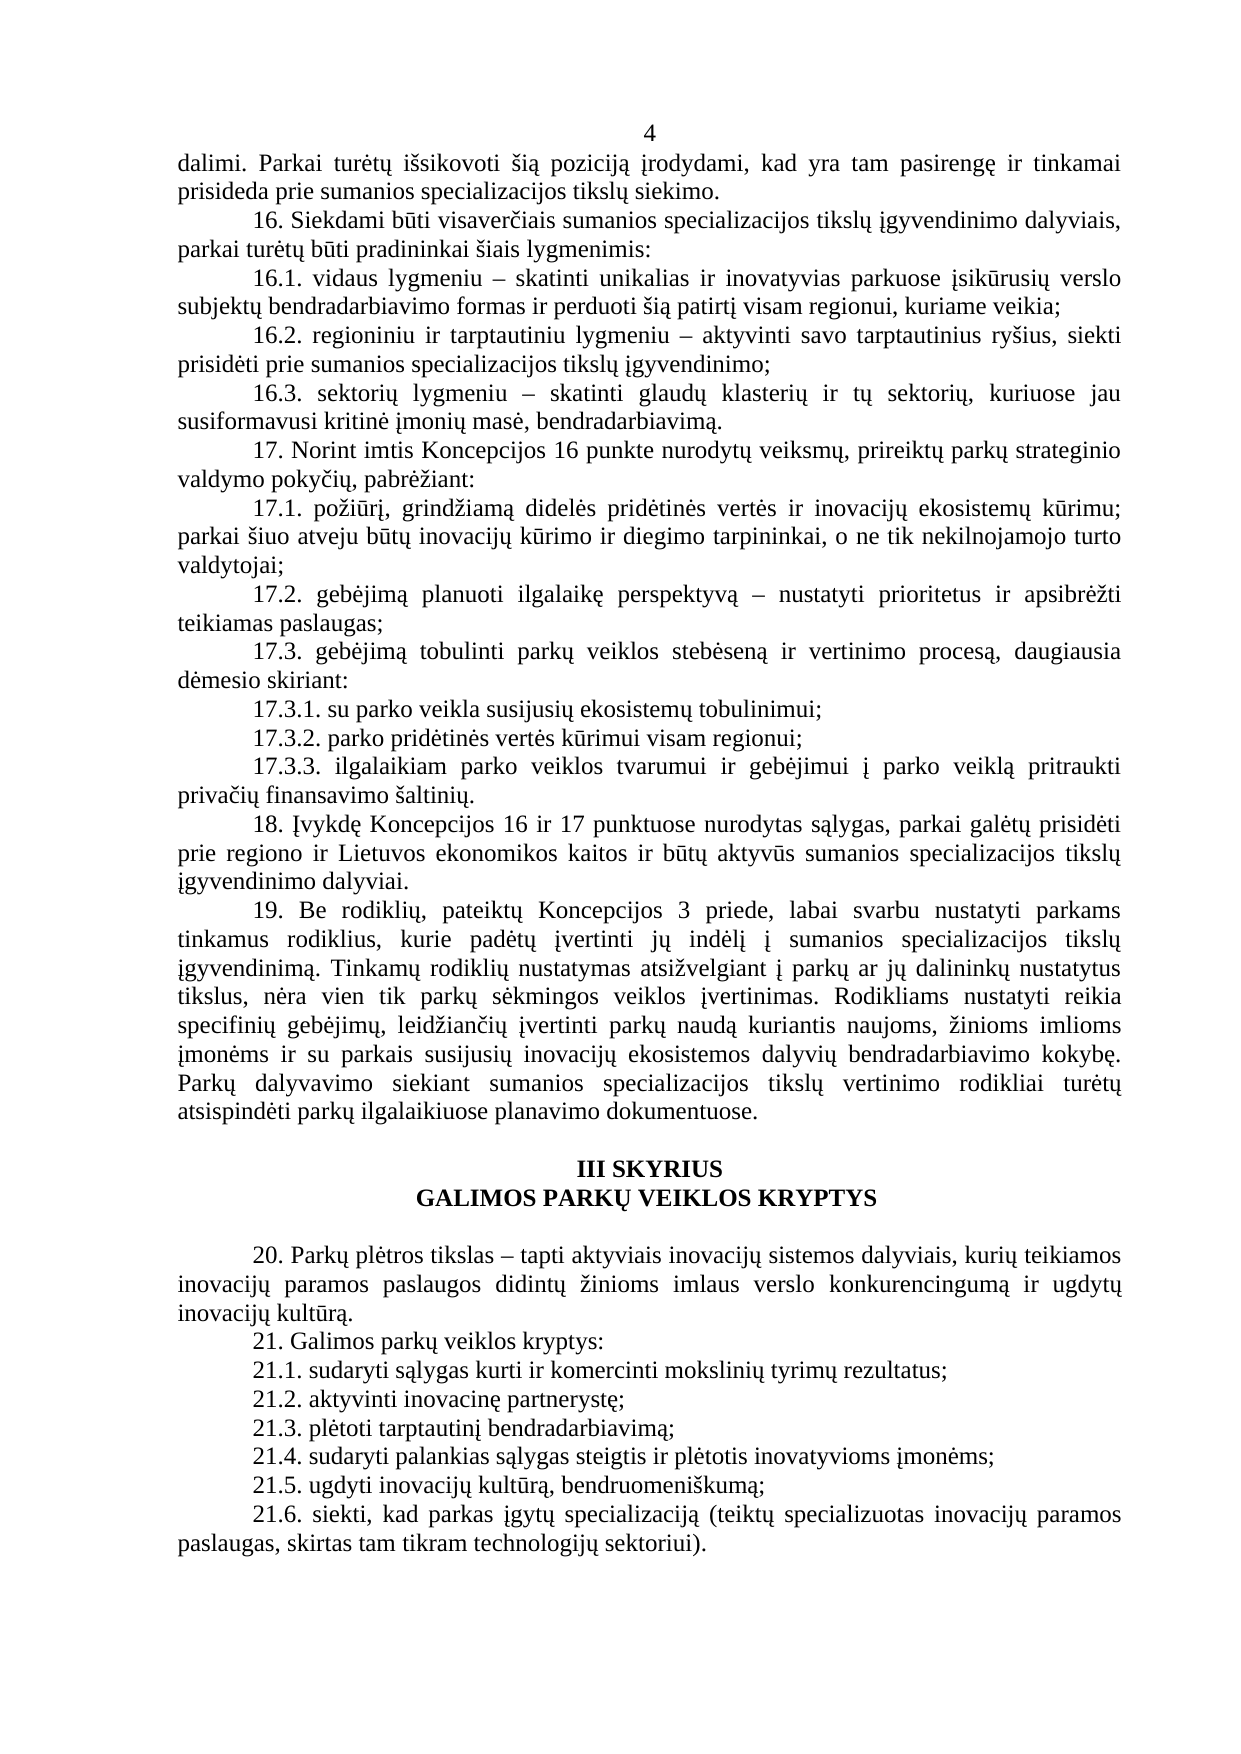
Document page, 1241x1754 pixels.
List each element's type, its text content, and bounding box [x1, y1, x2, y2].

text 17.3.1. su parko veikla susijusių ekosistemų tobulinimui; [177, 694, 1122, 723]
text 18. Įvykdę Koncepcijos 16 ir 17 punktuose nurodytas sąlygas, parkai galėtų prisidėti prie regiono ir Lietuvos ekonomikos kaitos ir būtų aktyvūs sumanios specializacijos tikslų įgyvendinimo dalyviai. [177, 809, 1122, 895]
text dalimi. Parkai turėtų išsikovoti šią poziciją įrodydami, kad yra tam pasirengę ir tinkamai prisideda prie sumanios specializacijos tikslų siekimo. [177, 148, 1122, 205]
text 16.2. regioniniu ir tarptautiniu lygmeniu – aktyvinti savo tarptautinius ryšius, siekti prisidėti prie sumanios specializacijos tikslų įgyvendinimo; [177, 320, 1122, 378]
text 20. Parkų plėtros tikslas – tapti aktyviais inovacijų sistemos dalyviais, kurių teikiamos inovacijų paramos paslaugos didintų žinioms imlaus verslo konkurencingumą ir ugdytų inovacijų kultūrą. [177, 1240, 1122, 1326]
text 16.3. sektorių lygmeniu – skatinti glaudų klasterių ir tų sektorių, kuriuose jau susiformavusi kritinė įmonių masė, bendradarbiavimą. [177, 378, 1122, 435]
text 21.3. plėtoti tarptautinį bendradarbiavimą; [177, 1413, 1122, 1441]
text GALIMOS PARKŲ VEIKLOS KRYPTYS [177, 1183, 1122, 1211]
text 17.3.2. parko pridėtinės vertės kūrimui visam regionui; [177, 723, 1122, 751]
text 21.5. ugdyti inovacijų kultūrą, bendruomeniškumą; [177, 1470, 1122, 1499]
text 16.1. vidaus lygmeniu – skatinti unikalias ir inovatyvias parkuose įsikūrusių verslo subjektų bendradarbiavimo formas ir perduoti šią patirtį visam regionui, kuriame veikia; [177, 263, 1122, 320]
text 21.6. siekti, kad parkas įgytų specializaciją (teiktų specializuotas inovacijų paramos paslaugas, skirtas tam tikram technologijų sektoriui). [177, 1499, 1122, 1556]
text 19. Be rodiklių, pateiktų Koncepcijos 3 priede, labai svarbu nustatyti parkams tinkamus rodiklius, kurie padėtų įvertinti jų indėlį į sumanios specializacijos tikslų įgyvendinimą. Tinkamų rodiklių nustatymas atsižvelgiant į parkų ar jų dalininkų nustatytus tikslus, nėra vien tik parkų sėkmingos veiklos įvertinimas. Rodikliams nustatyti reikia specifinių gebėjimų, leidžiančių įvertinti parkų naudą kuriantis naujoms, žinioms imlioms įmonėms ir su parkais susijusių inovacijų ekosistemos dalyvių bendradarbiavimo kokybę. Parkų dalyvavimo siekiant sumanios specializacijos tikslų vertinimo rodikliai turėtų atsispindėti parkų ilgalaikiuose planavimo dokumentuose. [177, 895, 1122, 1125]
text 21. Galimos parkų veiklos kryptys: [177, 1326, 1122, 1355]
text 17.1. požiūrį, grindžiamą didelės pridėtinės vertės ir inovacijų ekosistemų kūrimu; parkai šiuo atveju būtų inovacijų kūrimo ir diegimo tarpininkai, o ne tik nekilnojamojo turto valdytojai; [177, 493, 1122, 579]
text 21.1. sudaryti sąlygas kurti ir komercinti mokslinių tyrimų rezultatus; [177, 1355, 1122, 1384]
text 17.3. gebėjimą tobulinti parkų veiklos stebėseną ir vertinimo procesą, daugiausia dėmesio skiriant: [177, 636, 1122, 694]
text III SKYRIUS [177, 1154, 1122, 1183]
text 17.3.3. ilgalaikiam parko veiklos tvarumui ir gebėjimui į parko veiklą pritraukti privačių finansavimo šaltinių. [177, 751, 1122, 809]
text 17. Norint imtis Koncepcijos 16 punkte nurodytų veiksmų, prireiktų parkų strateginio valdymo pokyčių, pabrėžiant: [177, 435, 1122, 493]
text 21.4. sudaryti palankias sąlygas steigtis ir plėtotis inovatyvioms įmonėms; [177, 1441, 1122, 1470]
text 17.2. gebėjimą planuoti ilgalaikę perspektyvą – nustatyti prioritetus ir apsibrėžti teikiamas paslaugas; [177, 579, 1122, 636]
text 16. Siekdami būti visaverčiais sumanios specializacijos tikslų įgyvendinimo dalyviais, parkai turėtų būti pradininkai šiais lygmenimis: [177, 205, 1122, 263]
text 21.2. aktyvinti inovacinę partnerystę; [177, 1384, 1122, 1413]
